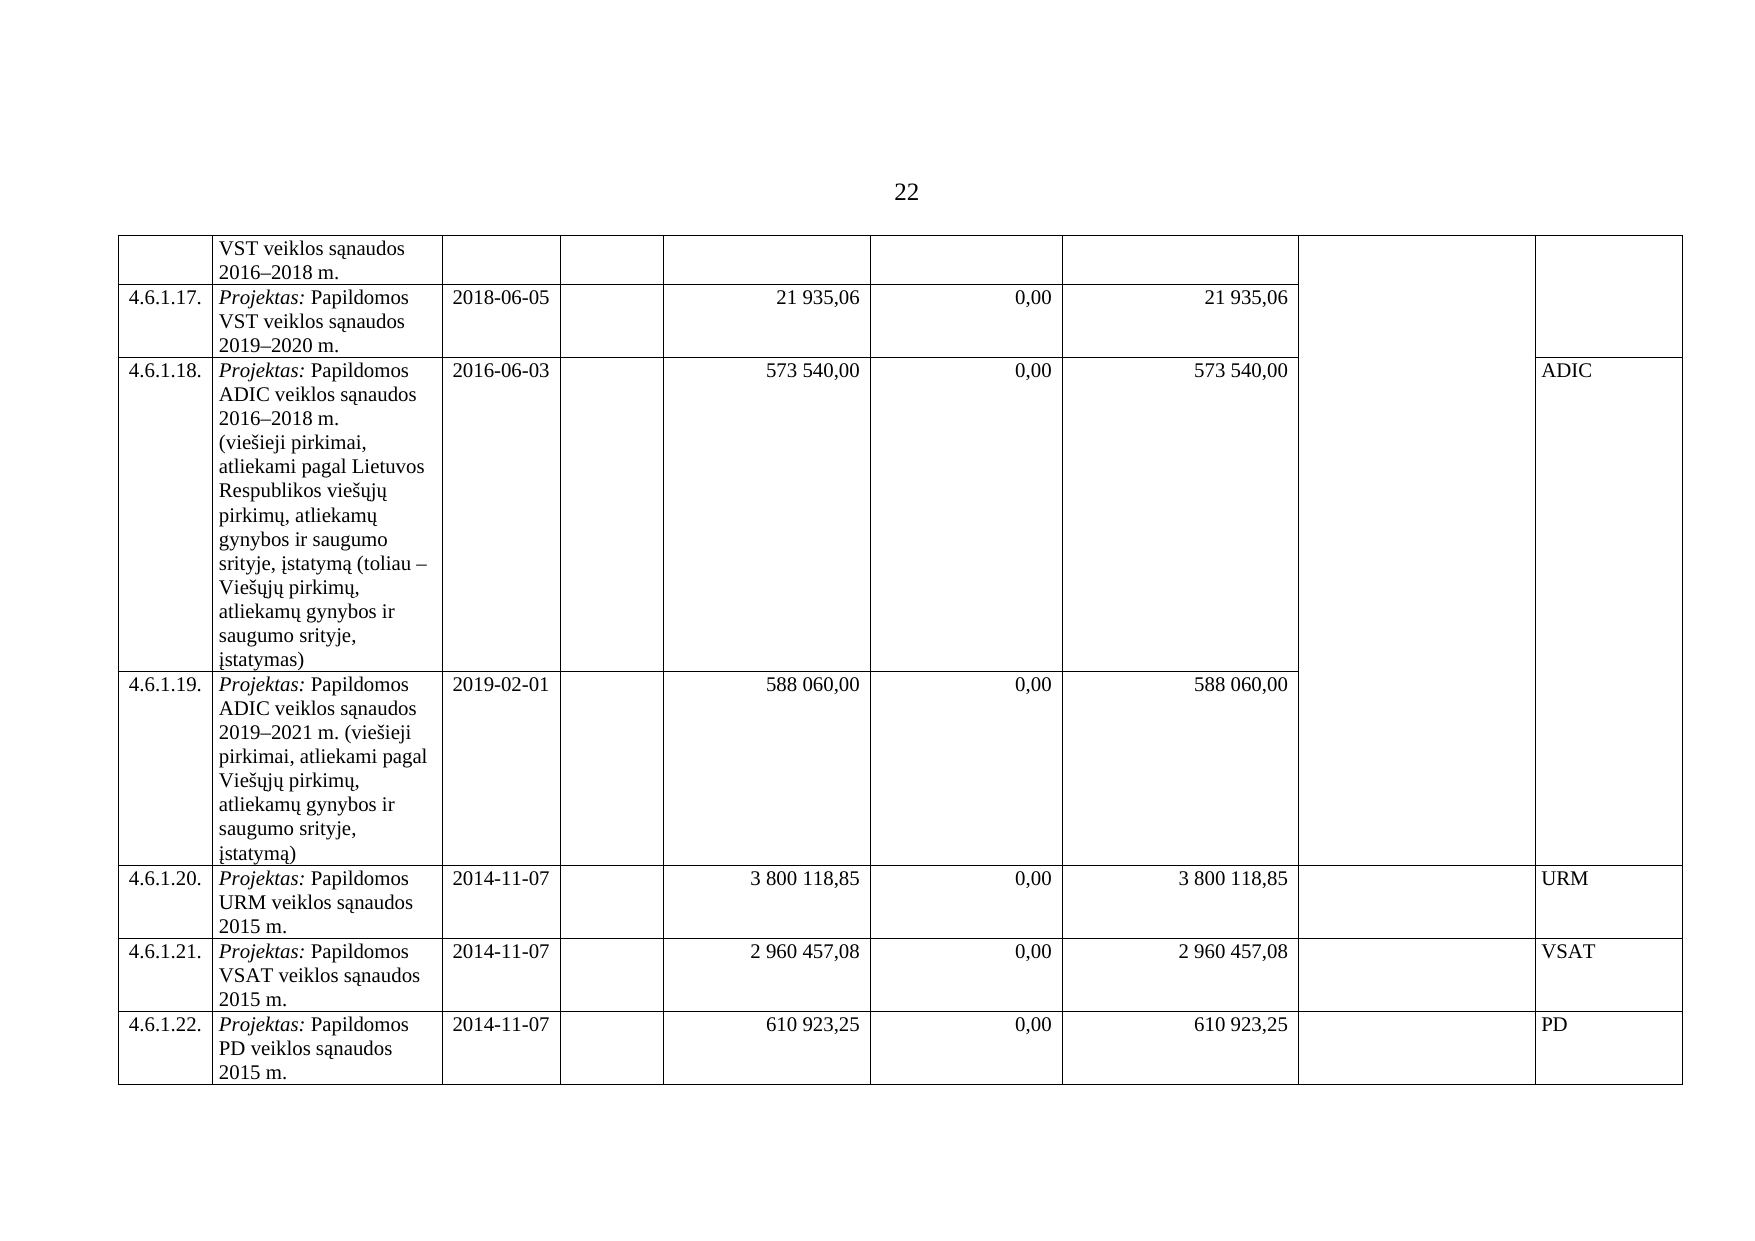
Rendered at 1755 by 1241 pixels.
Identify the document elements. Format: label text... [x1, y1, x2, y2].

table_cell ADIC [1536, 358, 1682, 864]
table_cell Projektas: Papildomos VST veiklos sąnaudos 2019–2020 m. [213, 285, 442, 357]
table_cell [561, 236, 663, 284]
table_cell [1299, 939, 1535, 1011]
table_cell 4.6.1.17. [119, 285, 212, 357]
table_cell [1536, 236, 1682, 357]
table_cell Projektas: Papildomos ADIC veiklos sąnaudos 2016–2018 m. (viešieji pirkimai, atliekami pagal Lietuvos Respublikos viešųjų pirkimų, atliekamų gynybos ir saugumo srityje, įstatymą (toliau – Viešųjų pirkimų, atliekamų gynybos ir saugumo srityje, įstatymas) [213, 358, 442, 671]
table_cell 588 060,00 [664, 672, 870, 864]
table_cell [561, 1012, 663, 1084]
table_cell 2014-11-07 [443, 1012, 560, 1084]
table_cell 0,00 [871, 866, 1062, 938]
table_cell 0,00 [871, 939, 1062, 1011]
table_cell 21 935,06 [664, 285, 870, 357]
table_cell [664, 236, 870, 284]
table_cell 2 960 457,08 [664, 939, 870, 1011]
table_cell [561, 866, 663, 938]
table_cell [561, 939, 663, 1011]
table_cell 2 960 457,08 [1063, 939, 1298, 1011]
table_cell Projektas: Papildomos ADIC veiklos sąnaudos 2019–2021 m. (viešieji pirkimai, atliekami pagal Viešųjų pirkimų, atliekamų gynybos ir saugumo srityje, įstatymą) [213, 672, 442, 864]
table_cell 0,00 [871, 358, 1062, 671]
table_cell 3 800 118,85 [1063, 866, 1298, 938]
table_cell 4.6.1.18. [119, 358, 212, 671]
table_cell 2019-02-01 [443, 672, 560, 864]
table_cell [1299, 1012, 1535, 1084]
table_cell [871, 236, 1062, 284]
table_cell 573 540,00 [1063, 358, 1298, 671]
table_cell 4.6.1.21. [119, 939, 212, 1011]
table_cell 4.6.1.19. [119, 672, 212, 864]
table_cell [561, 358, 663, 671]
table_cell 0,00 [871, 285, 1062, 357]
table_cell Projektas: Papildomos VSAT veiklos sąnaudos 2015 m. [213, 939, 442, 1011]
table_cell VST veiklos sąnaudos 2016–2018 m. [213, 236, 442, 284]
table_cell URM [1536, 866, 1682, 938]
table_cell [443, 236, 560, 284]
table_cell Projektas: Papildomos PD veiklos sąnaudos 2015 m. [213, 1012, 442, 1084]
table_cell 610 923,25 [1063, 1012, 1298, 1084]
table_cell [1299, 866, 1535, 938]
table_cell [119, 236, 212, 284]
table_cell [561, 285, 663, 357]
table_cell PD [1536, 1012, 1682, 1084]
table_cell [561, 672, 663, 864]
table_cell 573 540,00 [664, 358, 870, 671]
table_cell 0,00 [871, 1012, 1062, 1084]
table_cell 2014-11-07 [443, 866, 560, 938]
table_cell 4.6.1.20. [119, 866, 212, 938]
table_cell 4.6.1.22. [119, 1012, 212, 1084]
table_cell 2016-06-03 [443, 358, 560, 671]
table_cell 0,00 [871, 672, 1062, 864]
table_cell 21 935,06 [1063, 285, 1298, 357]
table_cell [1299, 236, 1535, 864]
table_cell 610 923,25 [664, 1012, 870, 1084]
table_cell 3 800 118,85 [664, 866, 870, 938]
table_cell VSAT [1536, 939, 1682, 1011]
table_cell 2018-06-05 [443, 285, 560, 357]
table_cell 588 060,00 [1063, 672, 1298, 864]
table_cell Projektas: Papildomos URM veiklos sąnaudos 2015 m. [213, 866, 442, 938]
table_cell [1063, 236, 1298, 284]
table_cell 2014-11-07 [443, 939, 560, 1011]
